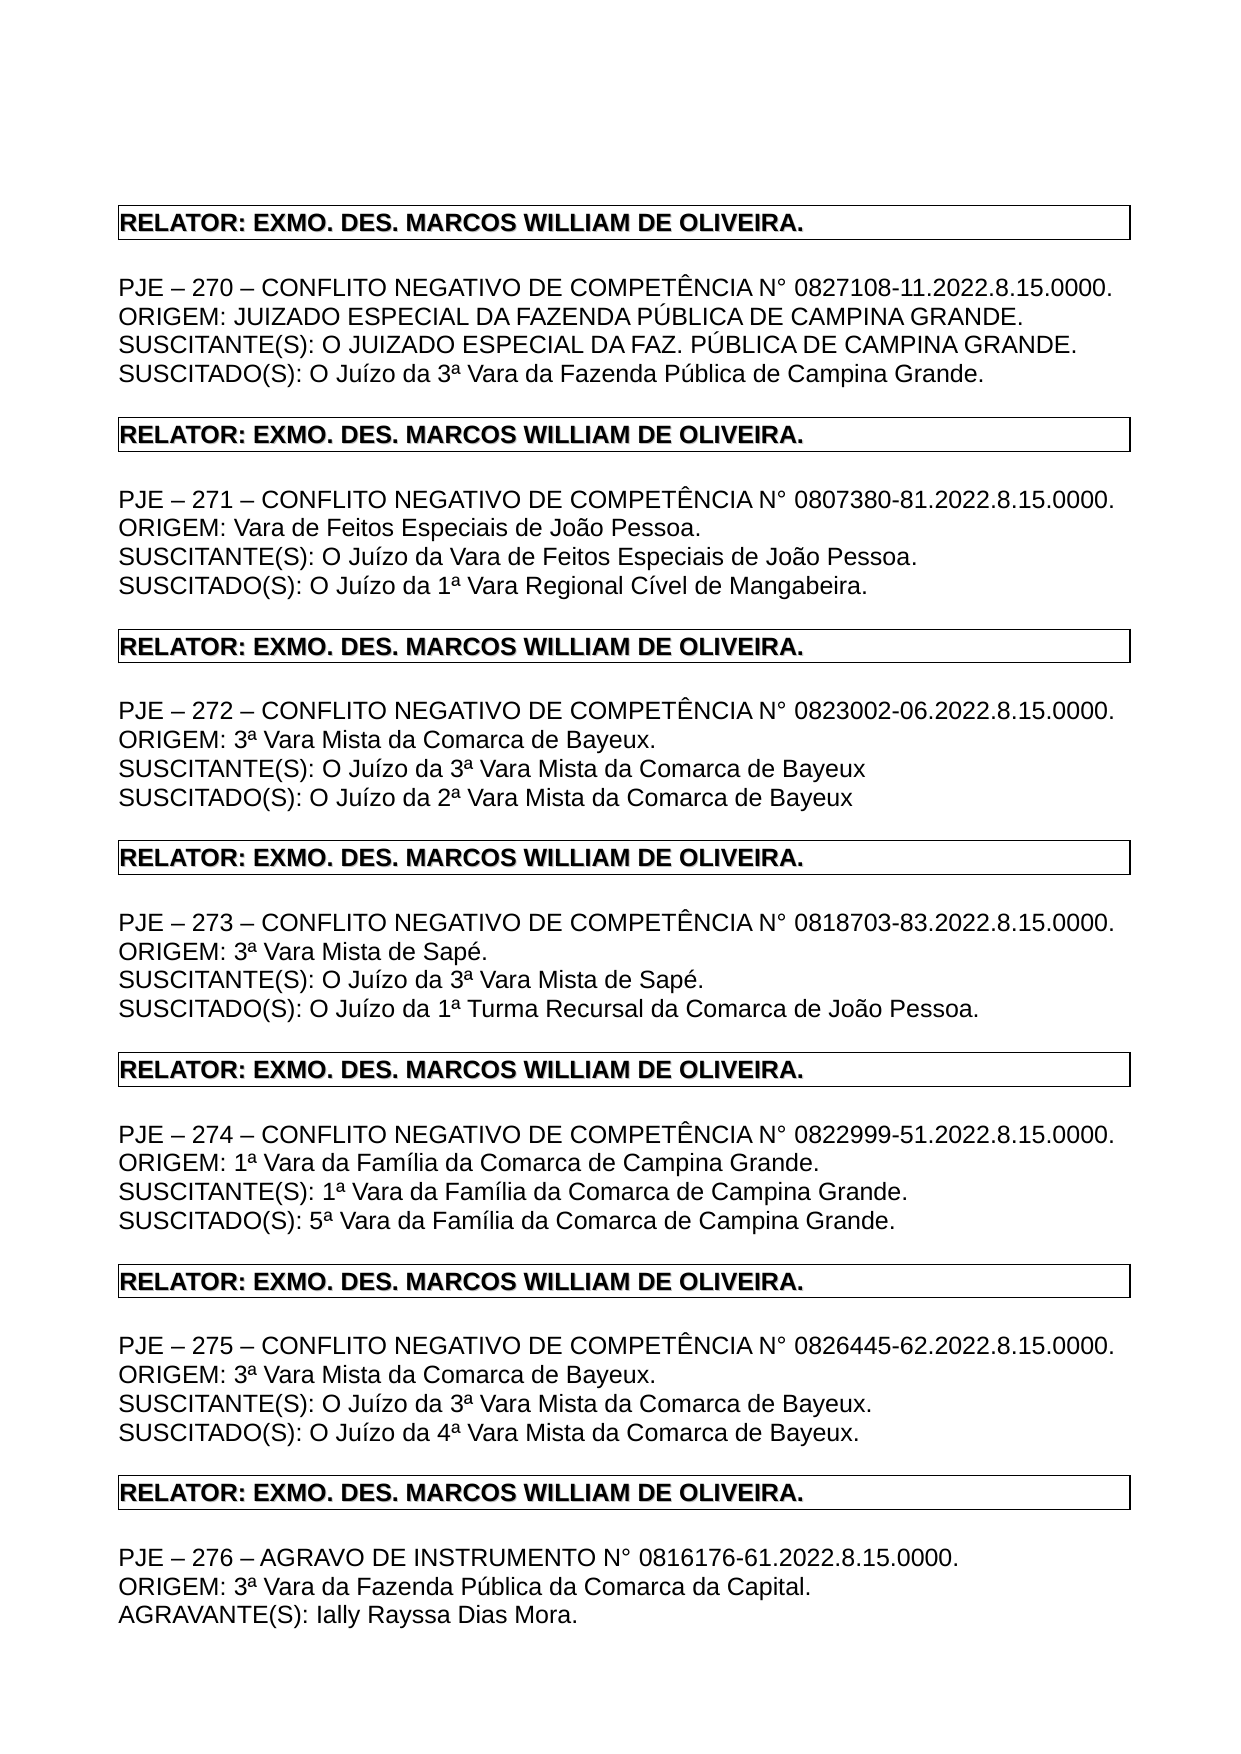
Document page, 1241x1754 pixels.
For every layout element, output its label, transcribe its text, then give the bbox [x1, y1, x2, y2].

text PJE – 274 – CONFLITO NEGATIVO DE COMPETÊNCIA N° 0822999-51.2022.8.15.0000. [118, 1120, 1122, 1148]
text PJE – 272 – CONFLITO NEGATIVO DE COMPETÊNCIA N° 0823002-06.2022.8.15.0000. [118, 696, 1122, 725]
text RELATOR: EXMO. DES. MARCOS WILLIAM DE OLIVEIRA. [119, 841, 1129, 874]
text ORIGEM: 3ª Vara Mista de Sapé. [118, 937, 1122, 966]
text PJE – 270 – CONFLITO NEGATIVO DE COMPETÊNCIA N° 0827108-11.2022.8.15.0000. [118, 273, 1122, 302]
text ORIGEM: 3ª Vara da Fazenda Pública da Comarca da Capital. [118, 1572, 1122, 1601]
text SUSCITANTE(S): O Juízo da 3ª Vara Mista de Sapé. [118, 966, 1122, 994]
text SUSCITADO(S): O Juízo da 2ª Vara Mista da Comarca de Bayeux [118, 783, 1122, 811]
text ORIGEM: Vara de Feitos Especiais de João Pessoa. [118, 513, 1122, 542]
text ORIGEM: JUIZADO ESPECIAL DA FAZENDA PÚBLICA DE CAMPINA GRANDE. [118, 302, 1122, 331]
text RELATOR: EXMO. DES. MARCOS WILLIAM DE OLIVEIRA. [119, 630, 1129, 662]
text RELATOR: EXMO. DES. MARCOS WILLIAM DE OLIVEIRA. [119, 1476, 1129, 1509]
text AGRAVANTE(S): Ially Rayssa Dias Mora. [118, 1601, 1122, 1629]
text SUSCITANTE(S): O Juízo da 3ª Vara Mista da Comarca de Bayeux [118, 754, 1122, 783]
text RELATOR: EXMO. DES. MARCOS WILLIAM DE OLIVEIRA. [119, 206, 1129, 239]
text SUSCITANTE(S): O Juízo da Vara de Feitos Especiais de João Pessoa. [118, 542, 1122, 571]
text PJE – 275 – CONFLITO NEGATIVO DE COMPETÊNCIA N° 0826445-62.2022.8.15.0000. [118, 1331, 1122, 1360]
text SUSCITANTE(S): O Juízo da 3ª Vara Mista da Comarca de Bayeux. [118, 1389, 1122, 1418]
text SUSCITADO(S): O Juízo da 1ª Turma Recursal da Comarca de João Pessoa. [118, 994, 1122, 1023]
text PJE – 276 – AGRAVO DE INSTRUMENTO N° 0816176-61.2022.8.15.0000. [118, 1543, 1122, 1572]
text SUSCITANTE(S): O JUIZADO ESPECIAL DA FAZ. PÚBLICA DE CAMPINA GRANDE. [118, 331, 1122, 359]
text ORIGEM: 1ª Vara da Família da Comarca de Campina Grande. [118, 1148, 1122, 1177]
text ORIGEM: 3ª Vara Mista da Comarca de Bayeux. [118, 1360, 1122, 1389]
text RELATOR: EXMO. DES. MARCOS WILLIAM DE OLIVEIRA. [119, 418, 1129, 451]
text SUSCITADO(S): O Juízo da 4ª Vara Mista da Comarca de Bayeux. [118, 1418, 1122, 1446]
text SUSCITADO(S): O Juízo da 3ª Vara da Fazenda Pública de Campina Grande. [118, 359, 1122, 388]
text PJE – 273 – CONFLITO NEGATIVO DE COMPETÊNCIA N° 0818703-83.2022.8.15.0000. [118, 908, 1122, 937]
text RELATOR: EXMO. DES. MARCOS WILLIAM DE OLIVEIRA. [119, 1053, 1129, 1086]
text SUSCITANTE(S): 1ª Vara da Família da Comarca de Campina Grande. [118, 1177, 1122, 1206]
text PJE – 271 – CONFLITO NEGATIVO DE COMPETÊNCIA N° 0807380-81.2022.8.15.0000. [118, 485, 1122, 513]
text SUSCITADO(S): 5ª Vara da Família da Comarca de Campina Grande. [118, 1206, 1122, 1235]
text ORIGEM: 3ª Vara Mista da Comarca de Bayeux. [118, 725, 1122, 754]
text SUSCITADO(S): O Juízo da 1ª Vara Regional Cível de Mangabeira. [118, 571, 1122, 600]
text RELATOR: EXMO. DES. MARCOS WILLIAM DE OLIVEIRA. [119, 1265, 1129, 1297]
